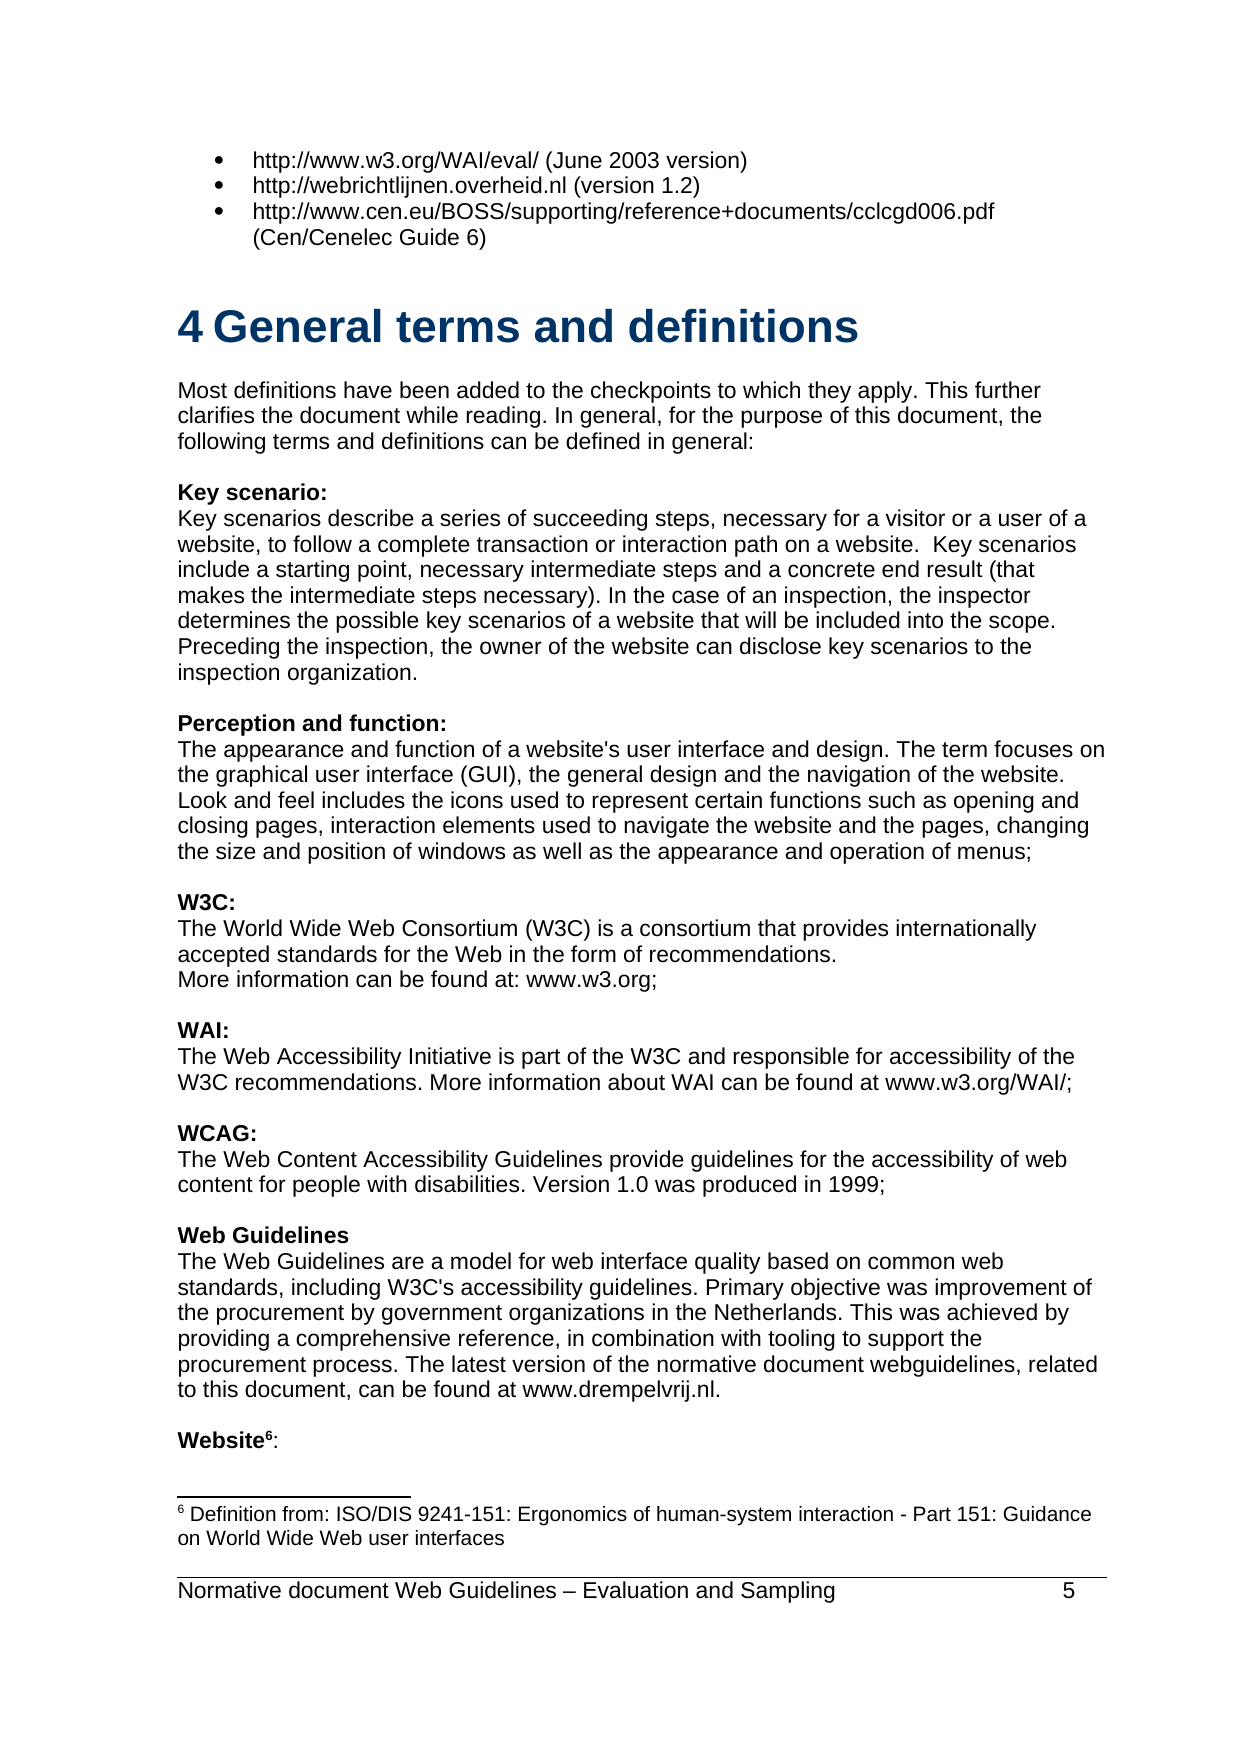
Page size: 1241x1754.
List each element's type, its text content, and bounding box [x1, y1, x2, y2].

text Website: [177, 1428, 1107, 1454]
text Perception and function: [177, 711, 1107, 736]
list http://www.w3.org/WAI/eval/ (June 2003 version) [215, 148, 1107, 173]
text WAI: [177, 1018, 1107, 1044]
text Web Guidelines [177, 1223, 1107, 1249]
text The Web Guidelines are a model for web interface quality based on common web standards, including W3C's accessibility guidelines. Primary objective was improvement of the procurement by government organizations in the Netherlands. This was achieved by providing a comprehensive reference, in combination with tooling to support the procurement process. The latest version of the normative document webguidelines, related to this document, can be found at www.drempelvrij.nl. [177, 1249, 1107, 1403]
text Definition from: ISO/DIS 9241-151: Ergonomics of human-system interaction - Part 151: Guidance on World Wide Web user interfaces [177, 1503, 1107, 1549]
text Key scenario: [177, 480, 1107, 506]
text Most definitions have been added to the checkpoints to which they apply. This further clarifies the document while reading. In general, for the purpose of this document, the following terms and definitions can be defined in general: [177, 378, 1107, 454]
text Key scenarios describe a series of succeeding steps, necessary for a visitor or a user of a website, to follow a complete transaction or interaction path on a website. Key scenarios include a starting point, necessary intermediate steps and a concrete end result (that makes the intermediate steps necessary). In the case of an inspection, the inspector determines the possible key scenarios of a website that will be included into the scope. Preceding the inspection, the owner of the website can disclose key scenarios to the inspection organization. [177, 506, 1107, 685]
text W3C: [177, 890, 1107, 916]
text The World Wide Web Consortium (W3C) is a consortium that provides internationally accepted standards for the Web in the form of recommendations. [177, 916, 1107, 967]
subtitle General terms and definitions [177, 301, 1107, 353]
text WCAG: [177, 1121, 1107, 1146]
text The Web Accessibility Initiative is part of the W3C and responsible for accessibility of the W3C recommendations. More information about WAI can be found at www.w3.org/WAI/; [177, 1044, 1107, 1095]
text The Web Content Accessibility Guidelines provide guidelines for the accessibility of web content for people with disabilities. Version 1.0 was produced in 1999; [177, 1146, 1107, 1198]
text The appearance and function of a website's user interface and design. The term focuses on the graphical user interface (GUI), the general design and the navigation of the website. Look and feel includes the icons used to represent certain functions such as opening and closing pages, interaction elements used to navigate the website and the pages, changing the size and position of windows as well as the appearance and operation of menus; [177, 736, 1107, 864]
text More information can be found at: www.w3.org; [177, 967, 1107, 993]
list http://www.cen.eu/BOSS/supporting/reference+documents/cclcgd006.pdf (Cen/Cenelec Guide 6) [215, 199, 1107, 276]
list http://webrichtlijnen.overheid.nl (version 1.2) [215, 173, 1107, 199]
